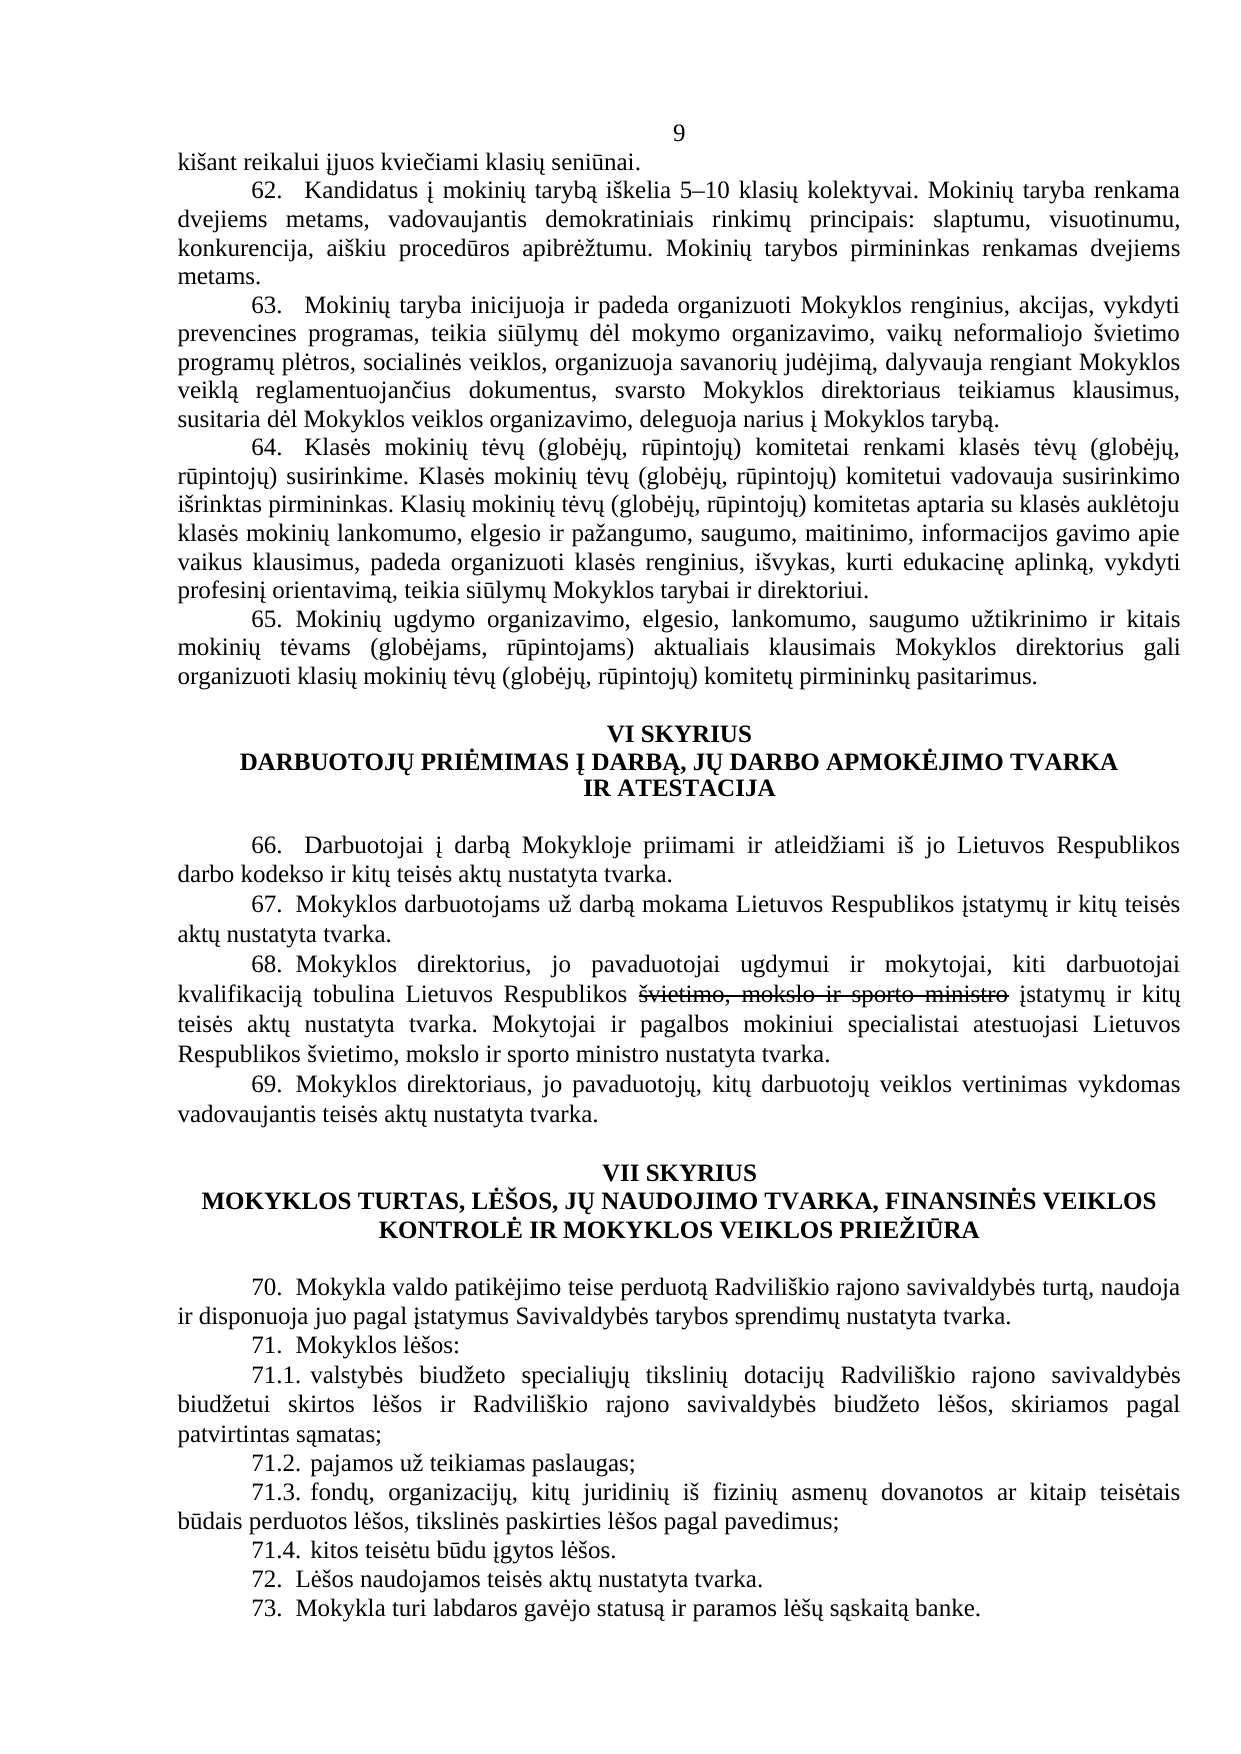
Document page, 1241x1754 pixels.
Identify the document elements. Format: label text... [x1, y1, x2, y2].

text 71.2. pajamos už teikiamas paslaugas; [177, 1448, 1181, 1477]
text 72. Lėšos naudojamos teisės aktų nustatyta tvarka. [177, 1564, 1181, 1593]
text VI SKYRIUS [177, 719, 1181, 747]
text 69. Mokyklos direktoriaus, jo pavaduotojų, kitų darbuotojų veiklos vertinimas vykdomas vadovaujantis teisės aktų nustatyta tvarka. [177, 1069, 1181, 1129]
text VII SKYRIUS [177, 1158, 1181, 1186]
text 64. Klasės mokinių tėvų (globėjų, rūpintojų) komitetai renkami klasės tėvų (globėjų, rūpintojų) susirinkime. Klasės mokinių tėvų (globėjų, rūpintojų) komitetui vadovauja susirinkimo išrinktas pirmininkas. Klasių mokinių tėvų (globėjų, rūpintojų) komitetas aptaria su klasės auklėtoju klasės mokinių lankomumo, elgesio ir pažangumo, saugumo, maitinimo, informacijos gavimo apie vaikus klausimus, padeda organizuoti klasės renginius, išvykas, kurti edukacinę aplinką, vykdyti profesinį orientavimą, teikia siūlymų Mokyklos tarybai ir direktoriui. [177, 433, 1181, 604]
text 63. Mokinių taryba inicijuoja ir padeda organizuoti Mokyklos renginius, akcijas, vykdyti prevencines programas, teikia siūlymų dėl mokymo organizavimo, vaikų neformaliojo švietimo programų plėtros, socialinės veiklos, organizuoja savanorių judėjimą, dalyvauja rengiant Mokyklos veiklą reglamentuojančius dokumentus, svarsto Mokyklos direktoriaus teikiamus klausimus, susitaria dėl Mokyklos veiklos organizavimo, deleguoja narius į Mokyklos tarybą. [177, 290, 1181, 433]
text 65. Mokinių ugdymo organizavimo, elgesio, lankomumo, saugumo užtikrinimo ir kitais mokinių tėvams (globėjams, rūpintojams) aktualiais klausimais Mokyklos direktorius gali organizuoti klasių mokinių tėvų (globėjų, rūpintojų) komitetų pirmininkų pasitarimus. [177, 604, 1181, 690]
text 66. Darbuotojai į darbą Mokykloje priimami ir atleidžiami iš jo Lietuvos Respublikos darbo kodekso ir kitų teisės aktų nustatyta tvarka. [177, 830, 1181, 889]
text 73. Mokykla turi labdaros gavėjo statusą ir paramos lėšų sąskaitą banke. [177, 1593, 1181, 1622]
text 71. Mokyklos lėšos: [177, 1331, 1181, 1359]
text 71.4. kitos teisėtu būdu įgytos lėšos. [177, 1535, 1181, 1564]
text 67. Mokyklos darbuotojams už darbą mokama Lietuvos Respublikos įstatymų ir kitų teisės aktų nustatyta tvarka. [177, 889, 1181, 949]
text MOKYKLOS TURTAS, LĖŠOS, JŲ NAUDOJIMO TVARKA, FINANSINĖS VEIKLOS KONTROLĖ IR MOKYKLOS VEIKLOS PRIEŽIŪRA [177, 1186, 1181, 1244]
text 62. Kandidatus į mokinių tarybą iškelia 5–10 klasių kolektyvai. Mokinių taryba renkama dvejiems metams, vadovaujantis demokratiniais rinkimų principais: slaptumu, visuotinumu, konkurencija, aiškiu procedūros apibrėžtumu. Mokinių tarybos pirmininkas renkamas dvejiems metams. [177, 176, 1181, 290]
text DARBUOTOJŲ PRIĖMIMAS Į DARBĄ, JŲ DARBO APMOKĖJIMO TVARKA [177, 747, 1181, 776]
text IR ATESTACIJA [177, 776, 1181, 801]
text 71.1. valstybės biudžeto specialiųjų tikslinių dotacijų Radviliškio rajono savivaldybės biudžetui skirtos lėšos ir Radviliškio rajono savivaldybės biudžeto lėšos, skiriamos pagal patvirtintas sąmatas; [177, 1359, 1181, 1448]
text 71.3. fondų, organizacijų, kitų juridinių iš fizinių asmenų dovanotos ar kitaip teisėtais būdais perduotos lėšos, tikslinės paskirties lėšos pagal pavedimus; [177, 1477, 1181, 1535]
text 70. Mokykla valdo patikėjimo teise perduotą Radviliškio rajono savivaldybės turtą, naudoja ir disponuoja juo pagal įstatymus Savivaldybės tarybos sprendimų nustatyta tvarka. [177, 1273, 1181, 1331]
text kišant reikalui įjuos kviečiami klasių seniūnai. [177, 148, 1181, 176]
text 68. Mokyklos direktorius, jo pavaduotojai ugdymui ir mokytojai, kiti darbuotojai kvalifikaciją tobulina Lietuvos Respublikos švietimo, mokslo ir sporto ministro įstatymų ir kitų teisės aktų nustatyta tvarka. Mokytojai ir pagalbos mokiniui specialistai atestuojasi Lietuvos Respublikos švietimo, mokslo ir sporto ministro nustatyta tvarka. [177, 949, 1181, 1069]
